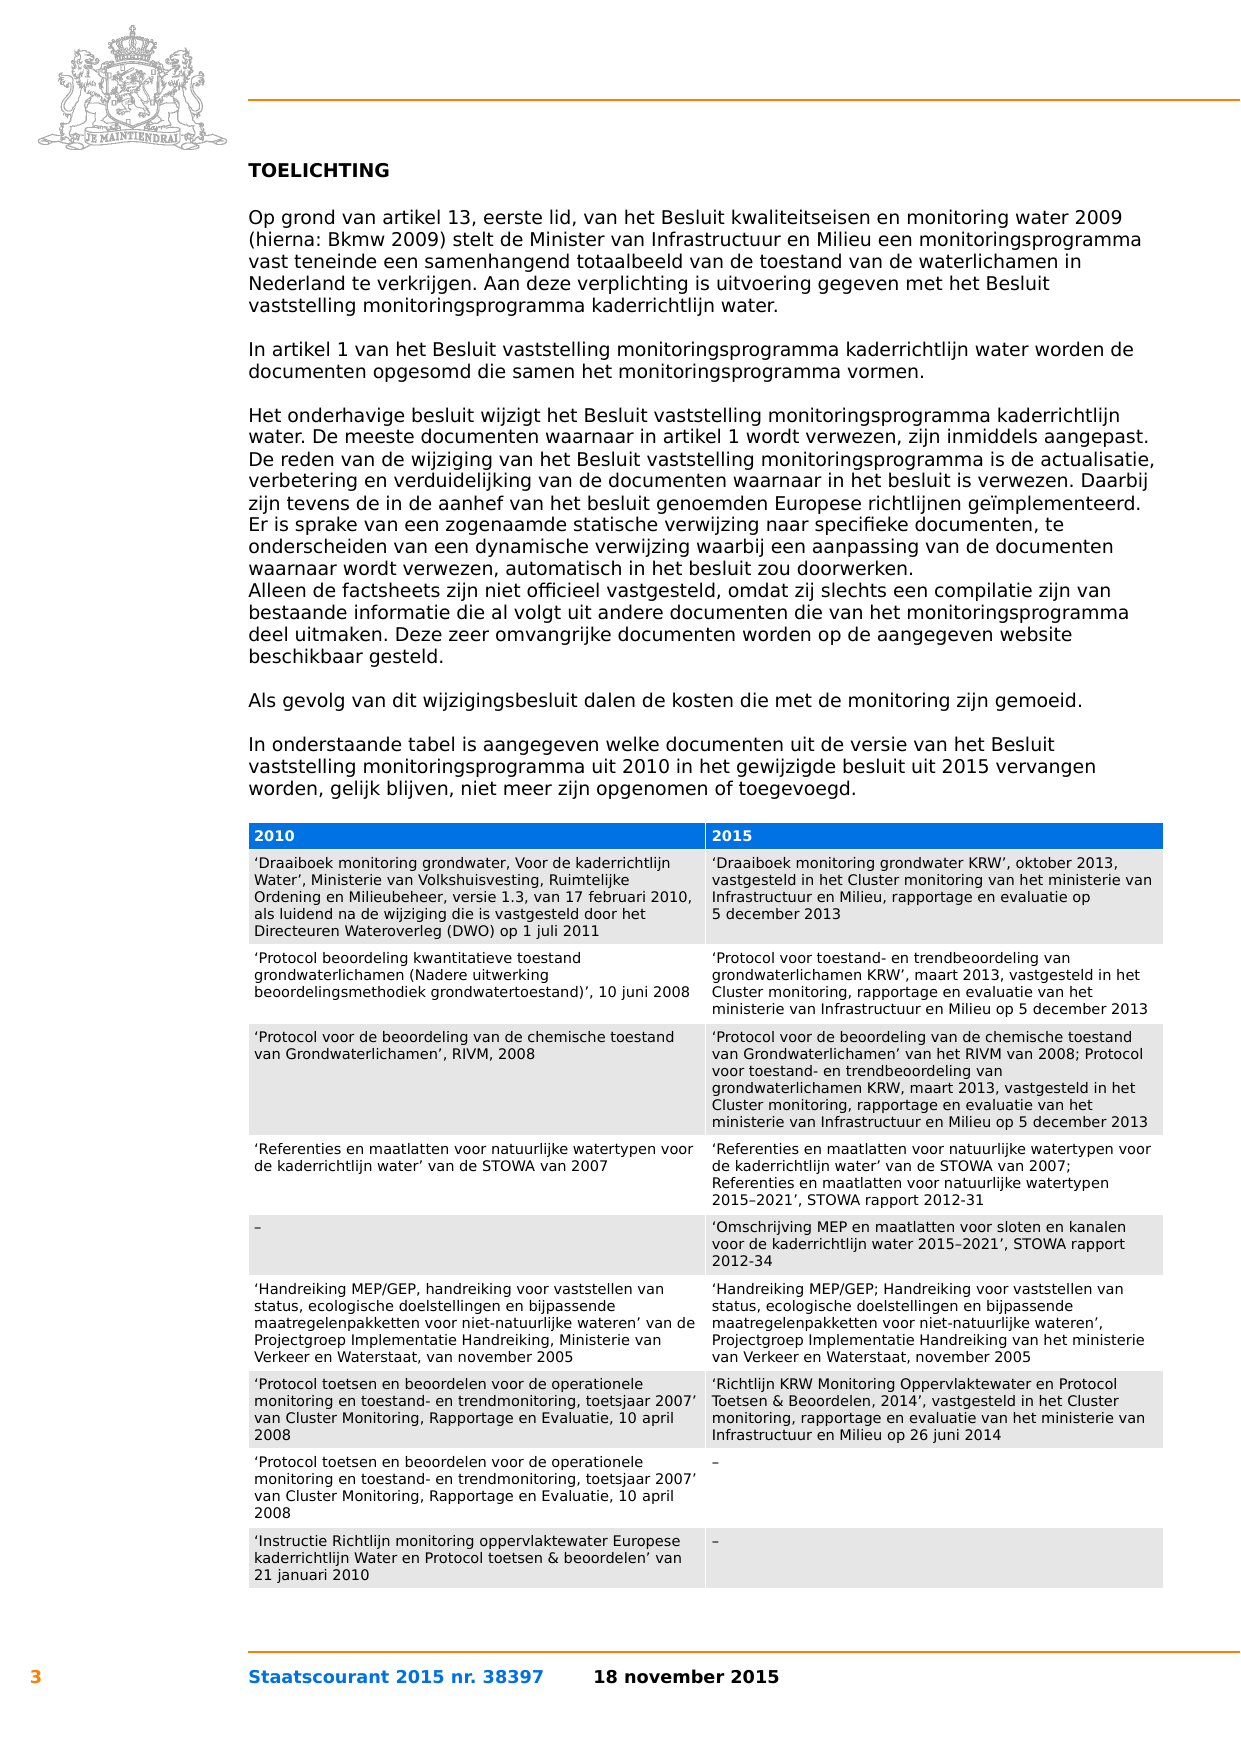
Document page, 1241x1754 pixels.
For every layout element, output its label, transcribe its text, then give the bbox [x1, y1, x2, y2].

text De reden van de wijziging van het Besluit vaststelling monitoringsprogramma is de actualisatie, verbetering en verduidelijking van de documenten waarnaar in het besluit is verwezen. Daarbij zijn tevens de in de aanhef van het besluit genoemden Europese richtlijnen geïmplementeerd. Er is sprake van een zogenaamde statische verwijzing naar specifieke documenten, te onderscheiden van een dynamische verwijzing waarbij een aanpassing van de documenten waarnaar wordt verwezen, automatisch in het besluit zou doorwerken. [248, 448, 1163, 580]
table_cell ‘Referenties en maatlatten voor natuurlijke watertypen voor de kaderrichtlijn water’ van de STOWA van 2007 [249, 1136, 705, 1213]
text In onderstaande tabel is aangegeven welke documenten uit de versie van het Besluit vaststelling monitoringsprogramma uit 2010 in het gewijzigde besluit uit 2015 vervangen worden, gelijk blijven, niet meer zijn opgenomen of toegevoegd. [248, 734, 1163, 800]
table_cell – [249, 1215, 705, 1275]
table_header 2015 [706, 823, 1163, 849]
table_cell ‘Protocol voor de beoordeling van de chemische toestand van Grondwaterlichamen’ van het RIVM van 2008; Protocol voor toestand- en trendbeoordeling van grondwaterlichamen KRW, maart 2013, vastgesteld in het Cluster monitoring, rapportage en evaluatie van het ministerie van Infrastructuur en Milieu op 5 december 2013 [706, 1024, 1163, 1135]
text Op grond van artikel 13, eerste lid, van het Besluit kwaliteitseisen en monitoring water 2009 (hierna: Bkmw 2009) stelt de Minister van Infrastructuur en Milieu een monitoringsprogramma vast teneinde een samenhangend totaalbeeld van de toestand van de waterlichamen in Nederland te verkrijgen. Aan deze verplichting is uitvoering gegeven met het Besluit vaststelling monitoringsprogramma kaderrichtlijn water. [248, 207, 1163, 317]
text Als gevolg van dit wijzigingsbesluit dalen de kosten die met de monitoring zijn gemoeid. [248, 690, 1163, 712]
picture [38, 25, 227, 150]
table_header 2010 [249, 823, 705, 849]
table_cell ‘Draaiboek monitoring grondwater, Voor de kaderrichtlijn Water’, Ministerie van Volkshuisvesting, Ruimtelijke Ordening en Milieubeheer, versie 1.3, van 17 februari 2010, als luidend na de wijziging die is vastgesteld door het Directeuren Wateroverleg (DWO) op 1 juli 2011 [249, 850, 705, 944]
subtitle TOELICHTING [248, 160, 1163, 182]
table_cell ‘Draaiboek monitoring grondwater KRW’, oktober 2013, vastgesteld in het Cluster monitoring van het ministerie van Infrastructuur en Milieu, rapportage en evaluatie op 5 december 2013 [706, 850, 1163, 944]
table_cell ‘Protocol beoordeling kwantitatieve toestand grondwaterlichamen (Nadere uitwerking beoordelingsmethodiek grondwatertoestand)’, 10 juni 2008 [249, 946, 705, 1023]
table_cell ‘Instructie Richtlijn monitoring oppervlaktewater Europese kaderrichtlijn Water en Protocol toetsen & beoordelen’ van 21 januari 2010 [249, 1528, 705, 1588]
table_cell ‘Omschrijving MEP en maatlatten voor sloten en kanalen voor de kaderrichtlijn water 2015–2021’, STOWA rapport 2012-34 [706, 1215, 1163, 1275]
table_cell – [706, 1528, 1163, 1588]
table_cell ‘Protocol voor de beoordeling van de chemische toestand van Grondwaterlichamen’, RIVM, 2008 [249, 1024, 705, 1135]
table_cell ‘Handreiking MEP/GEP, handreiking voor vaststellen van status, ecologische doelstellingen en bijpassende maatregelenpakketten voor niet-natuurlijke wateren’ van de Projectgroep Implementatie Handreiking, Ministerie van Verkeer en Waterstaat, van november 2005 [249, 1276, 705, 1370]
table_cell ‘Referenties en maatlatten voor natuurlijke watertypen voor de kaderrichtlijn water’ van de STOWA van 2007; Referenties en maatlatten voor natuurlijke watertypen 2015–2021’, STOWA rapport 2012-31 [706, 1136, 1163, 1213]
table_cell ‘Protocol toetsen en beoordelen voor de operationele monitoring en toestand- en trendmonitoring, toetsjaar 2007’ van Cluster Monitoring, Rapportage en Evaluatie, 10 april 2008 [249, 1371, 705, 1448]
text In artikel 1 van het Besluit vaststelling monitoringsprogramma kaderrichtlijn water worden de documenten opgesomd die samen het monitoringsprogramma vormen. [248, 339, 1163, 383]
table_cell – [706, 1450, 1163, 1527]
table_cell ‘Handreiking MEP/GEP; Handreiking voor vaststellen van status, ecologische doelstellingen en bijpassende maatregelenpakketten voor niet-natuurlijke wateren’, Projectgroep Implementatie Handreiking van het ministerie van Verkeer en Waterstaat, november 2005 [706, 1276, 1163, 1370]
text Alleen de factsheets zijn niet officieel vastgesteld, omdat zij slechts een compilatie zijn van bestaande informatie die al volgt uit andere documenten die van het monitoringsprogramma deel uitmaken. Deze zeer omvangrijke documenten worden op de aangegeven website beschikbaar gesteld. [248, 580, 1163, 668]
text Het onderhavige besluit wijzigt het Besluit vaststelling monitoringsprogramma kaderrichtlijn water. De meeste documenten waarnaar in artikel 1 wordt verwezen, zijn inmiddels aangepast. [248, 404, 1163, 448]
table_cell ‘Protocol toetsen en beoordelen voor de operationele monitoring en toestand- en trendmonitoring, toetsjaar 2007’ van Cluster Monitoring, Rapportage en Evaluatie, 10 april 2008 [249, 1450, 705, 1527]
table_cell ‘Richtlijn KRW Monitoring Oppervlaktewater en Protocol Toetsen & Beoordelen, 2014’, vastgesteld in het Cluster monitoring, rapportage en evaluatie van het ministerie van Infrastructuur en Milieu op 26 juni 2014 [706, 1371, 1163, 1448]
table_cell ‘Protocol voor toestand- en trendbeoordeling van grondwaterlichamen KRW’, maart 2013, vastgesteld in het Cluster monitoring, rapportage en evaluatie van het ministerie van Infrastructuur en Milieu op 5 december 2013 [706, 946, 1163, 1023]
